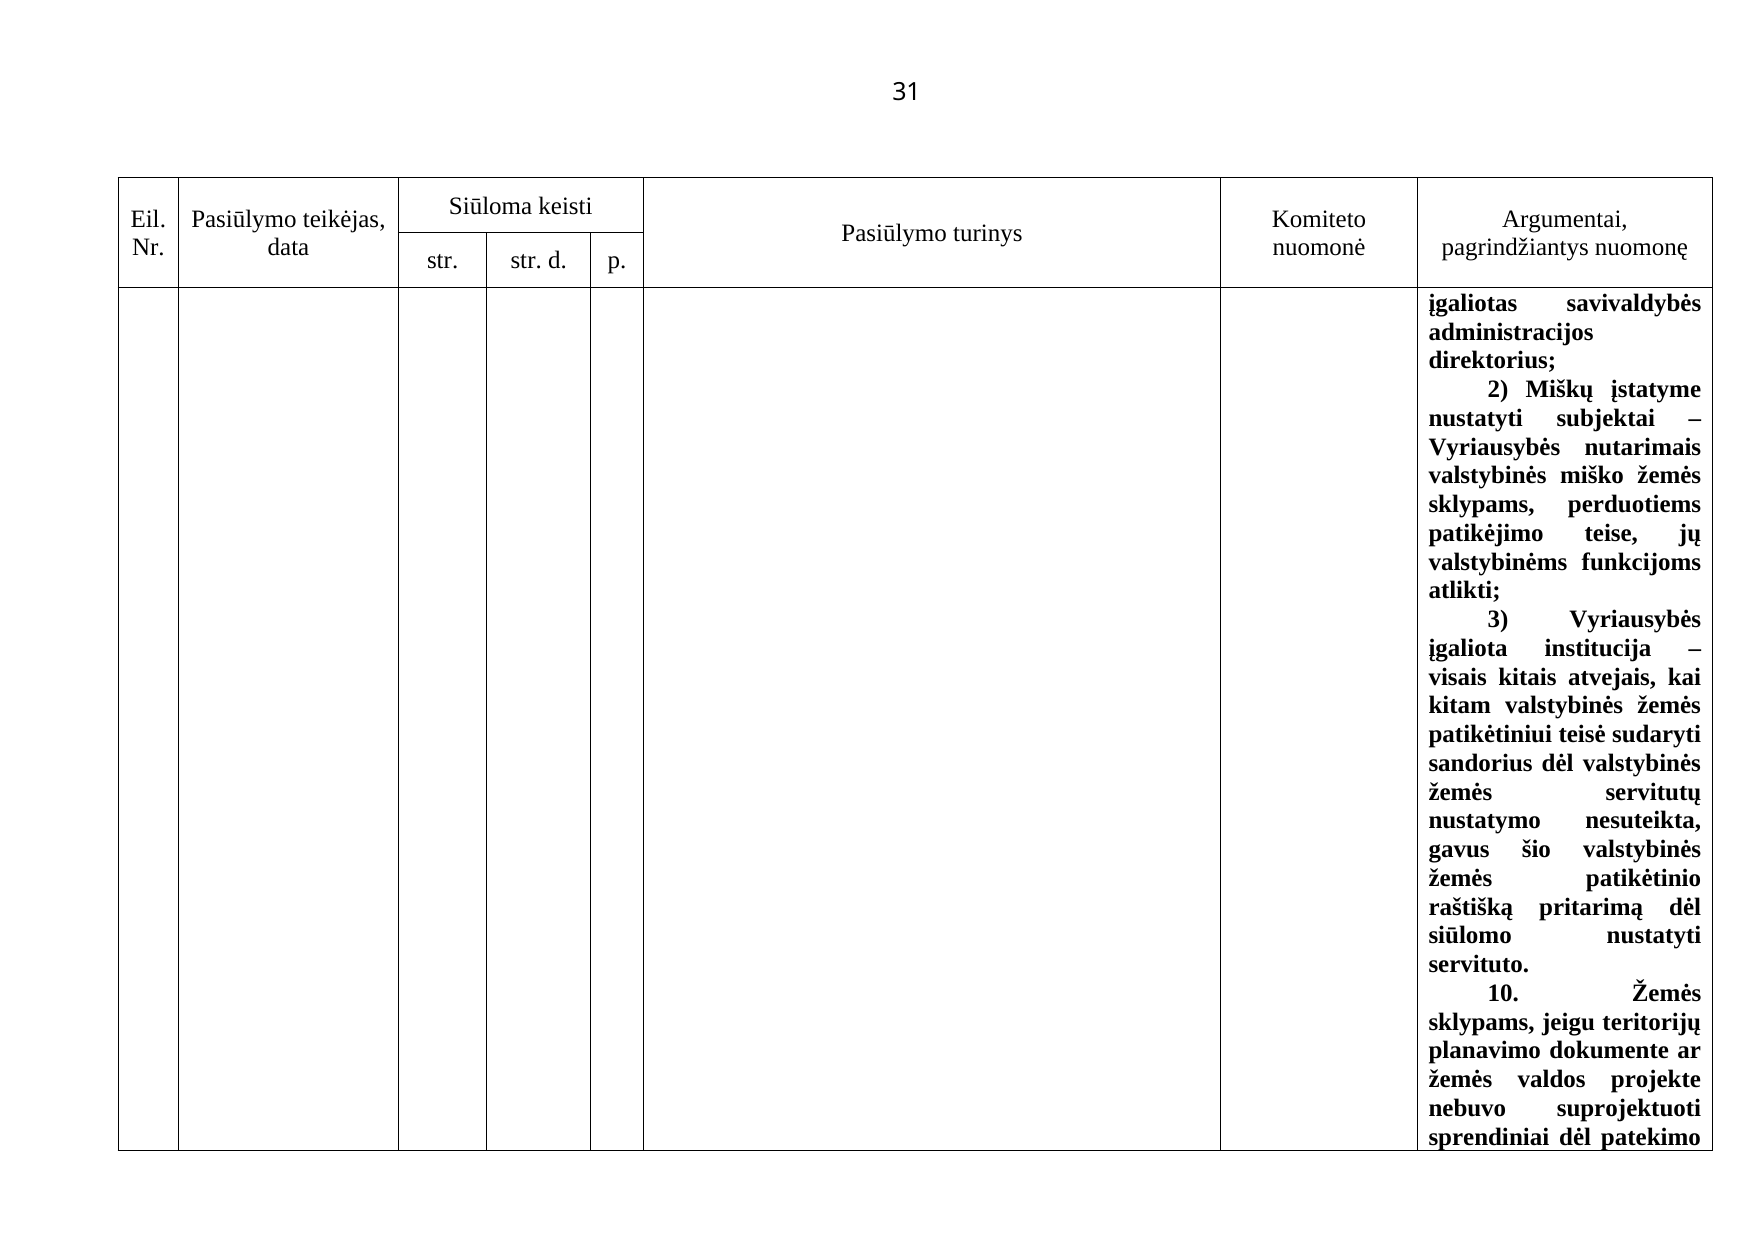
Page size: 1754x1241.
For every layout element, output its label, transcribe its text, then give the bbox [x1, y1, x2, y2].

table_cell [119, 288, 178, 1150]
table_cell str. d. [487, 233, 590, 287]
table_header Siūloma keisti [399, 178, 643, 232]
table_header Pasiūlymo teikėjas, data [179, 178, 398, 287]
table_cell [487, 288, 590, 1150]
table_header Komiteto nuomonė [1221, 178, 1417, 287]
table_cell [1221, 288, 1417, 1150]
table_header Pasiūlymo turinys [644, 178, 1220, 287]
table_cell [179, 288, 398, 1150]
table_cell p. [591, 233, 643, 287]
table_header Argumentai, pagrindžiantys nuomonę [1418, 178, 1712, 287]
table_cell [644, 288, 1220, 1150]
table_cell [399, 288, 486, 1150]
table_cell str. [399, 233, 486, 287]
table_cell įgaliotas savivaldybės administracijos direktorius; 2) Miškų įstatyme nustatyti subjektai – Vyriausybės nutarimais valstybinės miško žemės sklypams, perduotiems patikėjimo teise, jų valstybinėms funkcijoms atlikti; 3) Vyriausybės įgaliota institucija – visais kitais atvejais, kai kitam valstybinės žemės patikėtiniui teisė sudaryti sandorius dėl valstybinės žemės servitutų nustatymo nesuteikta, gavus šio valstybinės žemės patikėtinio raštišką pritarimą dėl siūlomo nustatyti servituto. 10. Žemės sklypams, jeigu teritorijų planavimo dokumente ar žemės valdos projekte nebuvo suprojektuoti sprendiniai dėl patekimo [1418, 288, 1712, 1150]
table_header Eil. Nr. [119, 178, 178, 287]
table_cell [591, 288, 643, 1150]
